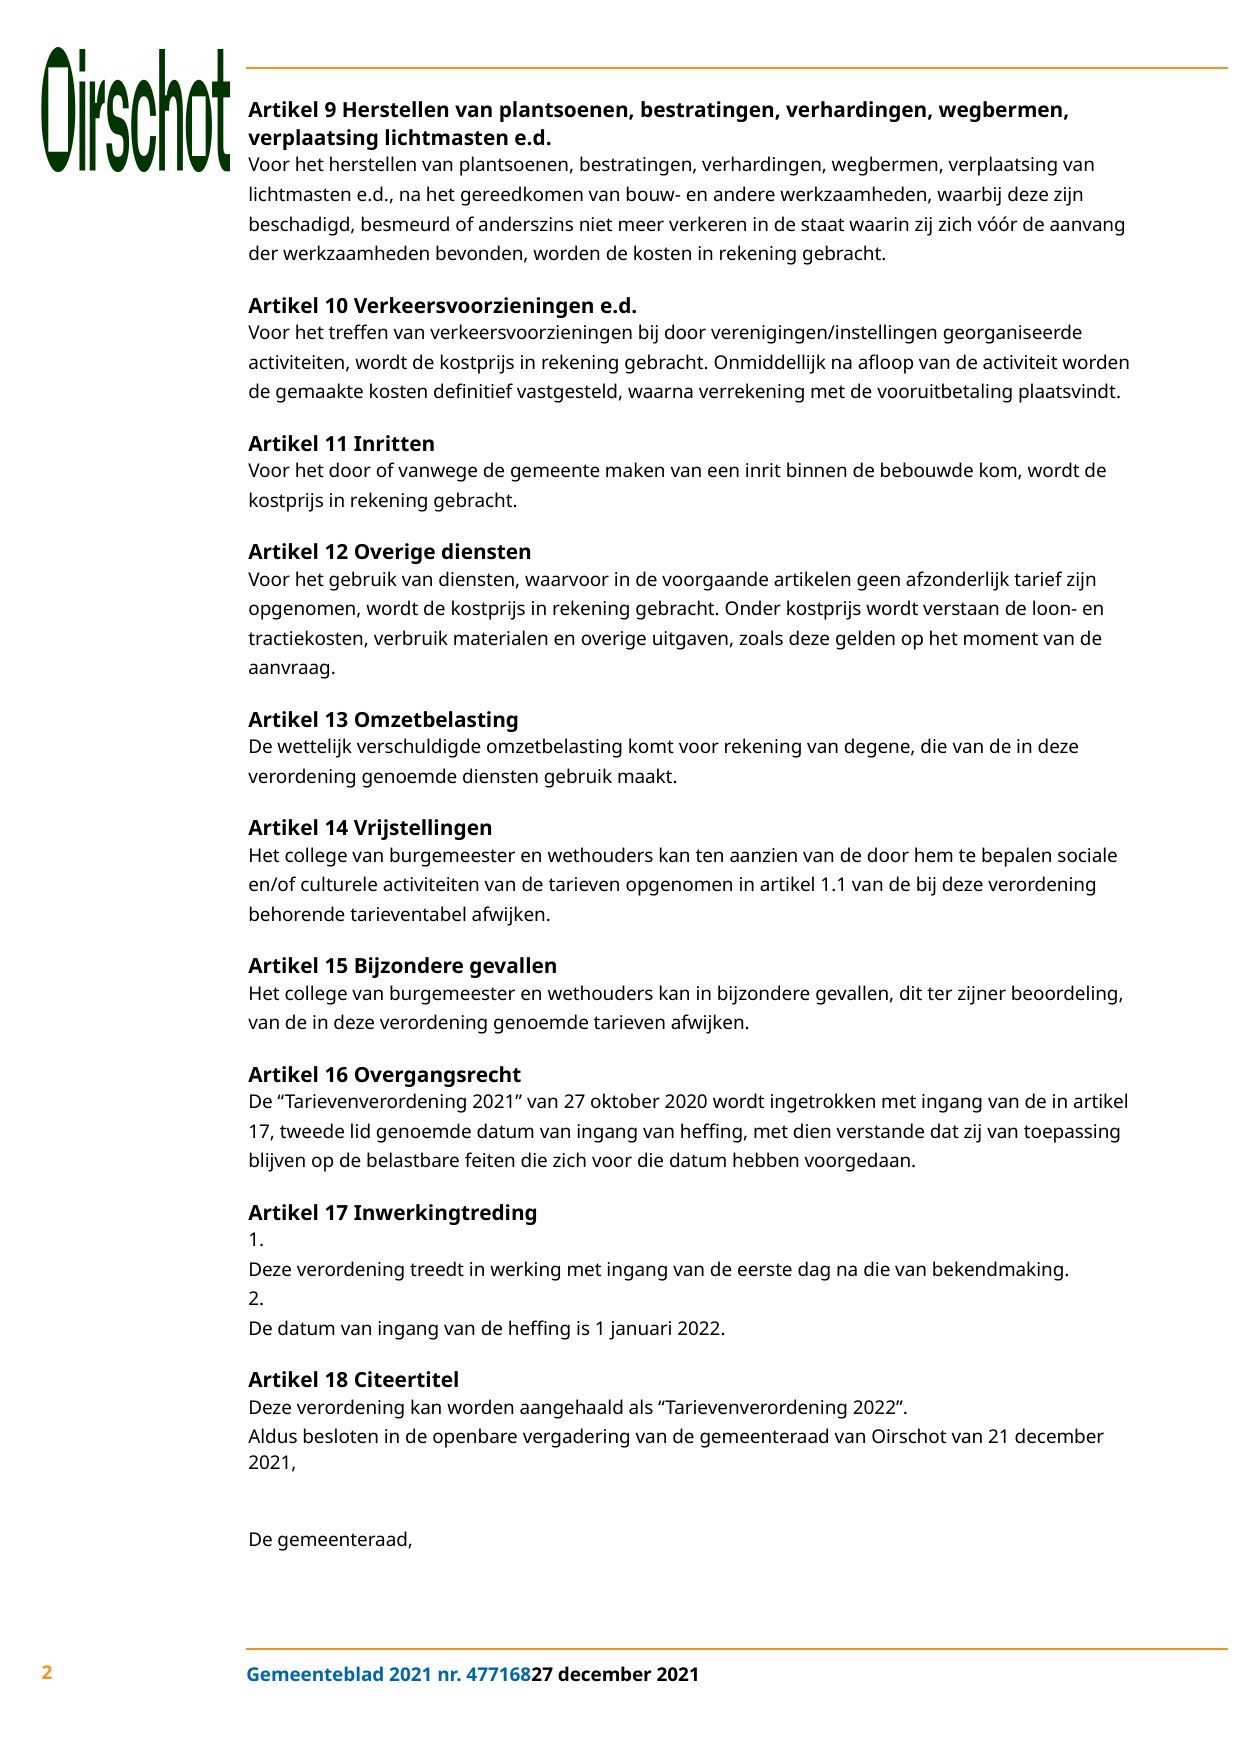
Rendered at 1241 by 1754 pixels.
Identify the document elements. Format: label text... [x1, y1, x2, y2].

text Artikel 15 Bijzondere gevallen [248, 951, 1152, 980]
text Voor het door of vanwege de gemeente maken van een inrit binnen de bebouwde kom, wordt de kostprijs in rekening gebracht. [248, 457, 1152, 513]
text Artikel 12 Overige diensten [248, 537, 1152, 566]
text 2. [248, 1285, 1152, 1311]
text Artikel 17 Inwerkingtreding [248, 1198, 1152, 1226]
text Het college van burgemeester en wethouders kan ten aanzien van de door hem te bepalen sociale en/of culturele activiteiten van de tarieven opgenomen in artikel 1.1 van de bij deze verordening behorende tarieventabel afwijken. [248, 842, 1152, 927]
text Artikel 9 Herstellen van plantsoenen, bestratingen, verhardingen, wegbermen, verplaatsing lichtmasten e.d. [248, 95, 1152, 152]
text De datum van ingang van de heffing is 1 januari 2022. [248, 1315, 1152, 1341]
text De gemeenteraad, [248, 1526, 1152, 1552]
picture [41, 47, 231, 172]
text De “Tarievenverordening 2021” van 27 oktober 2020 wordt ingetrokken met ingang van de in artikel 17, tweede lid genoemde datum van ingang van heffing, met dien verstande dat zij van toepassing blijven op de belastbare feiten die zich voor die datum hebben voorgedaan. [248, 1088, 1152, 1173]
text Artikel 10 Verkeersvoorzieningen e.d. [248, 291, 1152, 319]
text 1. [248, 1226, 1152, 1252]
text Artikel 16 Overgangsrecht [248, 1060, 1152, 1088]
text Voor het gebruik van diensten, waarvoor in de voorgaande artikelen geen afzonderlijk tarief zijn opgenomen, wordt de kostprijs in rekening gebracht. Onder kostprijs wordt verstaan de loon- en tractiekosten, verbruik materialen en overige uitgaven, zoals deze gelden op het moment van de aanvraag. [248, 566, 1152, 680]
text Het college van burgemeester en wethouders kan in bijzondere gevallen, dit ter zijner beoordeling, van de in deze verordening genoemde tarieven afwijken. [248, 980, 1152, 1035]
text De wettelijk verschuldigde omzetbelasting komt voor rekening van degene, die van de in deze verordening genoemde diensten gebruik maakt. [248, 733, 1152, 789]
text Artikel 14 Vrijstellingen [248, 813, 1152, 842]
text Artikel 13 Omzetbelasting [248, 705, 1152, 733]
text Voor het herstellen van plantsoenen, bestratingen, verhardingen, wegbermen, verplaatsing van lichtmasten e.d., na het gereedkomen van bouw- en andere werkzaamheden, waarbij deze zijn beschadigd, besmeurd of anderszins niet meer verkeren in de staat waarin zij zich vóór de aanvang der werkzaamheden bevonden, worden de kosten in rekening gebracht. [248, 152, 1152, 266]
text Deze verordening kan worden aangehaald als “Tarievenverordening 2022”. [248, 1394, 1152, 1419]
text Artikel 11 Inritten [248, 429, 1152, 457]
text Deze verordening treedt in werking met ingang van de eerste dag na die van bekendmaking. [248, 1256, 1152, 1282]
text Aldus besloten in de openbare vergadering van de gemeenteraad van Oirschot van 21 december 2021, [248, 1423, 1152, 1475]
text Voor het treffen van verkeersvoorzieningen bij door verenigingen/instellingen georganiseerde activiteiten, wordt de kostprijs in rekening gebracht. Onmiddellijk na afloop van de activiteit worden de gemaakte kosten definitief vastgesteld, waarna verrekening met de vooruitbetaling plaatsvindt. [248, 319, 1152, 404]
text Artikel 18 Citeertitel [248, 1365, 1152, 1394]
